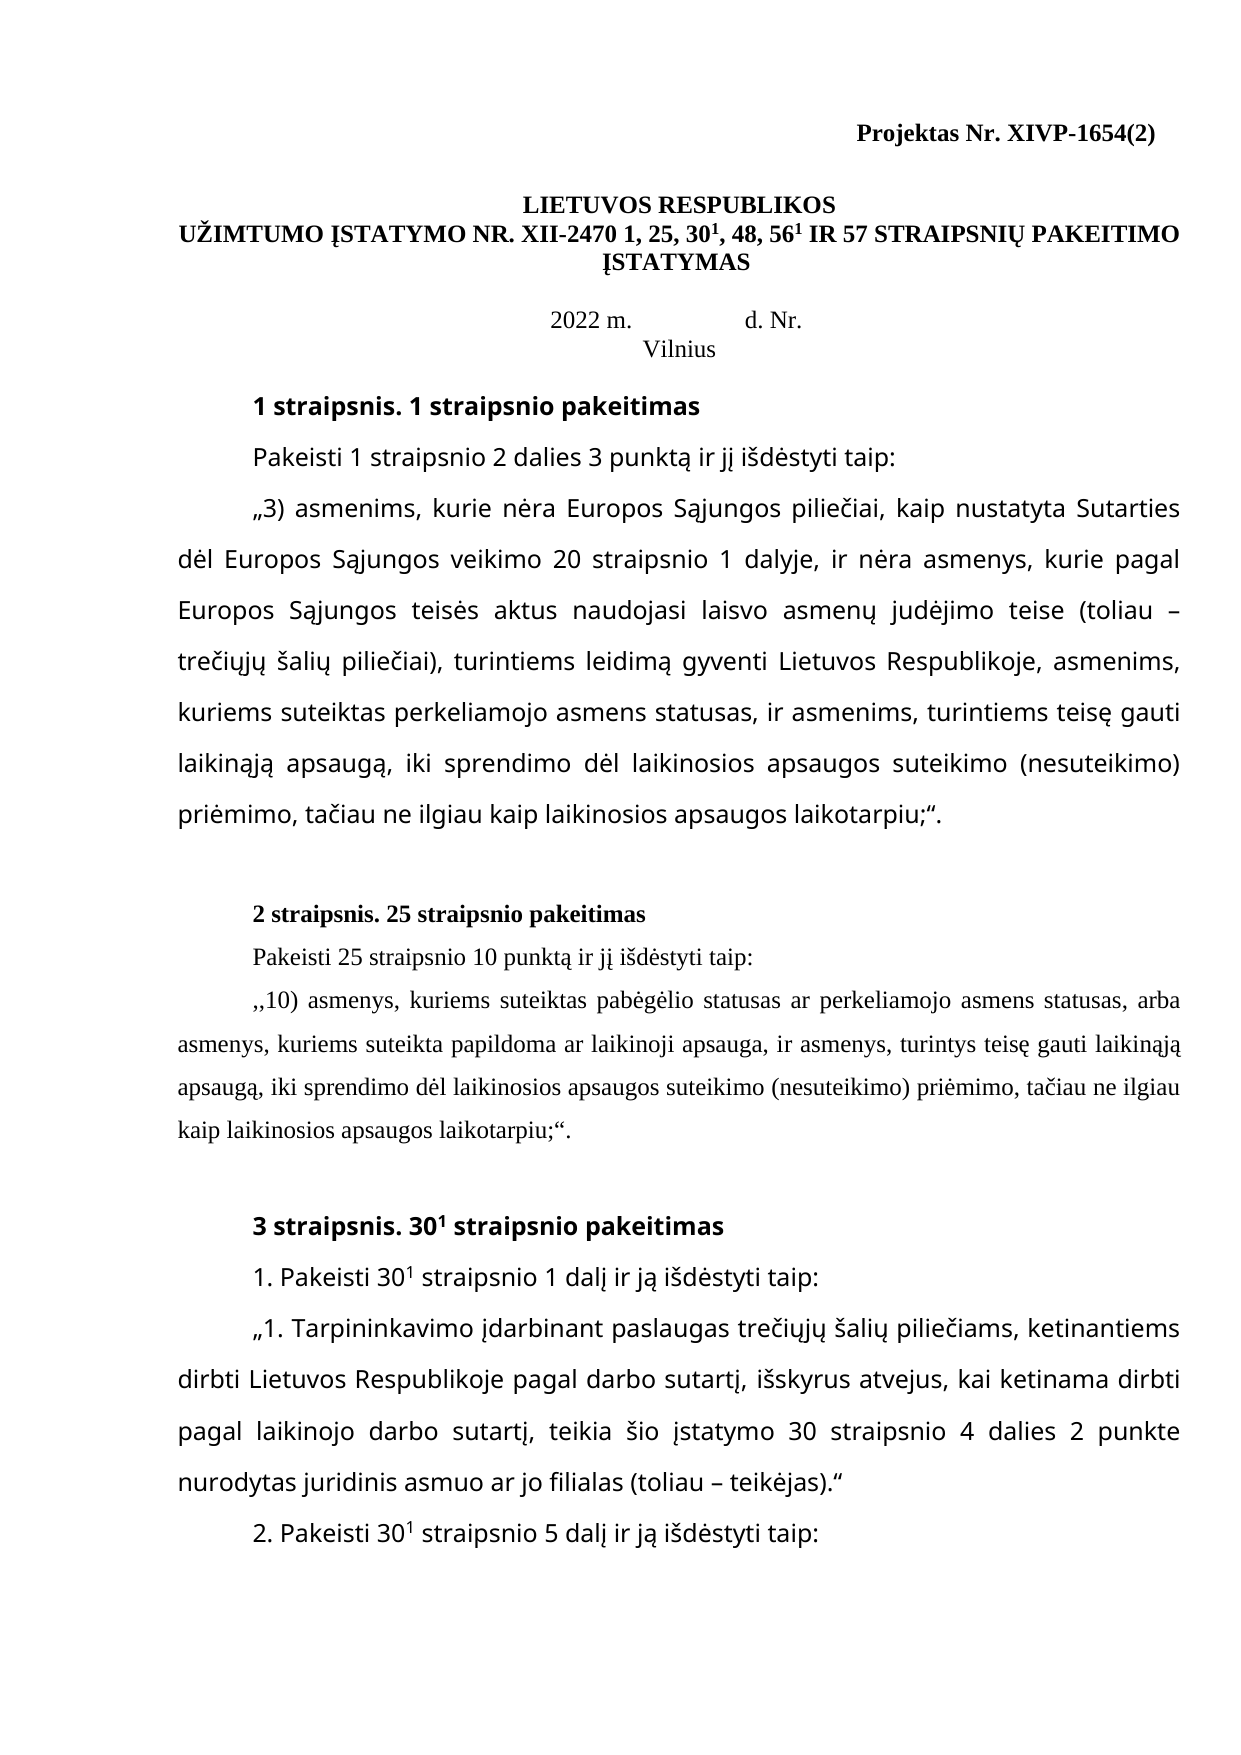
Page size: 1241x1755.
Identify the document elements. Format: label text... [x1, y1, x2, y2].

text 2022 m. d. Nr. [177, 305, 1181, 334]
text Pakeisti 1 straipsnio 2 dalies 3 punktą ir jį išdėstyti taip: [177, 440, 1181, 474]
text LIETUVOS RESPUBLIKOS [177, 190, 1181, 219]
text 1 straipsnis. 1 straipsnio pakeitimas [177, 389, 1181, 423]
text Projektas Nr. XIVP-1654(2) [177, 118, 1181, 147]
text „1. Tarpininkavimo įdarbinant paslaugas trečiųjų šalių piliečiams, ketinantiems dirbti Lietuvos Respublikoje pagal darbo sutartį, išskyrus atvejus, kai ketinama dirbti pagal laikinojo darbo sutartį, teikia šio įstatymo 30 straipsnio 4 dalies 2 punkte nurodytas juridinis asmuo ar jo filialas (toliau – teikėjas).“ [177, 1311, 1181, 1498]
text 2. Pakeisti 301 straipsnio 5 dalį ir ją išdėstyti taip: [177, 1515, 1181, 1549]
text Pakeisti 25 straipsnio 10 punktą ir jį išdėstyti taip: [177, 942, 1181, 971]
text Vilnius [177, 334, 1181, 362]
text 2 straipsnis. 25 straipsnio pakeitimas [177, 899, 1181, 928]
text užimtumo įstatymo NR. XII-2470 1, 25, 301, 48, 561 ir 57 straipsniŲ pakeitimo [177, 219, 1181, 247]
text 1. Pakeisti 301 straipsnio 1 dalį ir ją išdėstyti taip: [177, 1260, 1181, 1294]
text ,,10) asmenys, kuriems suteiktas pabėgėlio statusas ar perkeliamojo asmens statusas, arba asmenys, kuriems suteikta papildoma ar laikinoji apsauga, ir asmenys, turintys teisę gauti laikinąją apsaugą, iki sprendimo dėl laikinosios apsaugos suteikimo (nesuteikimo) priėmimo, tačiau ne ilgiau kaip laikinosios apsaugos laikotarpiu;“. [177, 986, 1181, 1144]
text 3 straipsnis. 301 straipsnio pakeitimas [177, 1209, 1181, 1243]
text įstatymas [177, 247, 1181, 276]
text „3) asmenims, kurie nėra Europos Sąjungos piliečiai, kaip nustatyta Sutarties dėl Europos Sąjungos veikimo 20 straipsnio 1 dalyje, ir nėra asmenys, kurie pagal Europos Sąjungos teisės aktus naudojasi laisvo asmenų judėjimo teise (toliau – trečiųjų šalių piliečiai), turintiems leidimą gyventi Lietuvos Respublikoje, asmenims, kuriems suteiktas perkeliamojo asmens statusas, ir asmenims, turintiems teisę gauti laikinąją apsaugą, iki sprendimo dėl laikinosios apsaugos suteikimo (nesuteikimo) priėmimo, tačiau ne ilgiau kaip laikinosios apsaugos laikotarpiu;“. [177, 491, 1181, 831]
